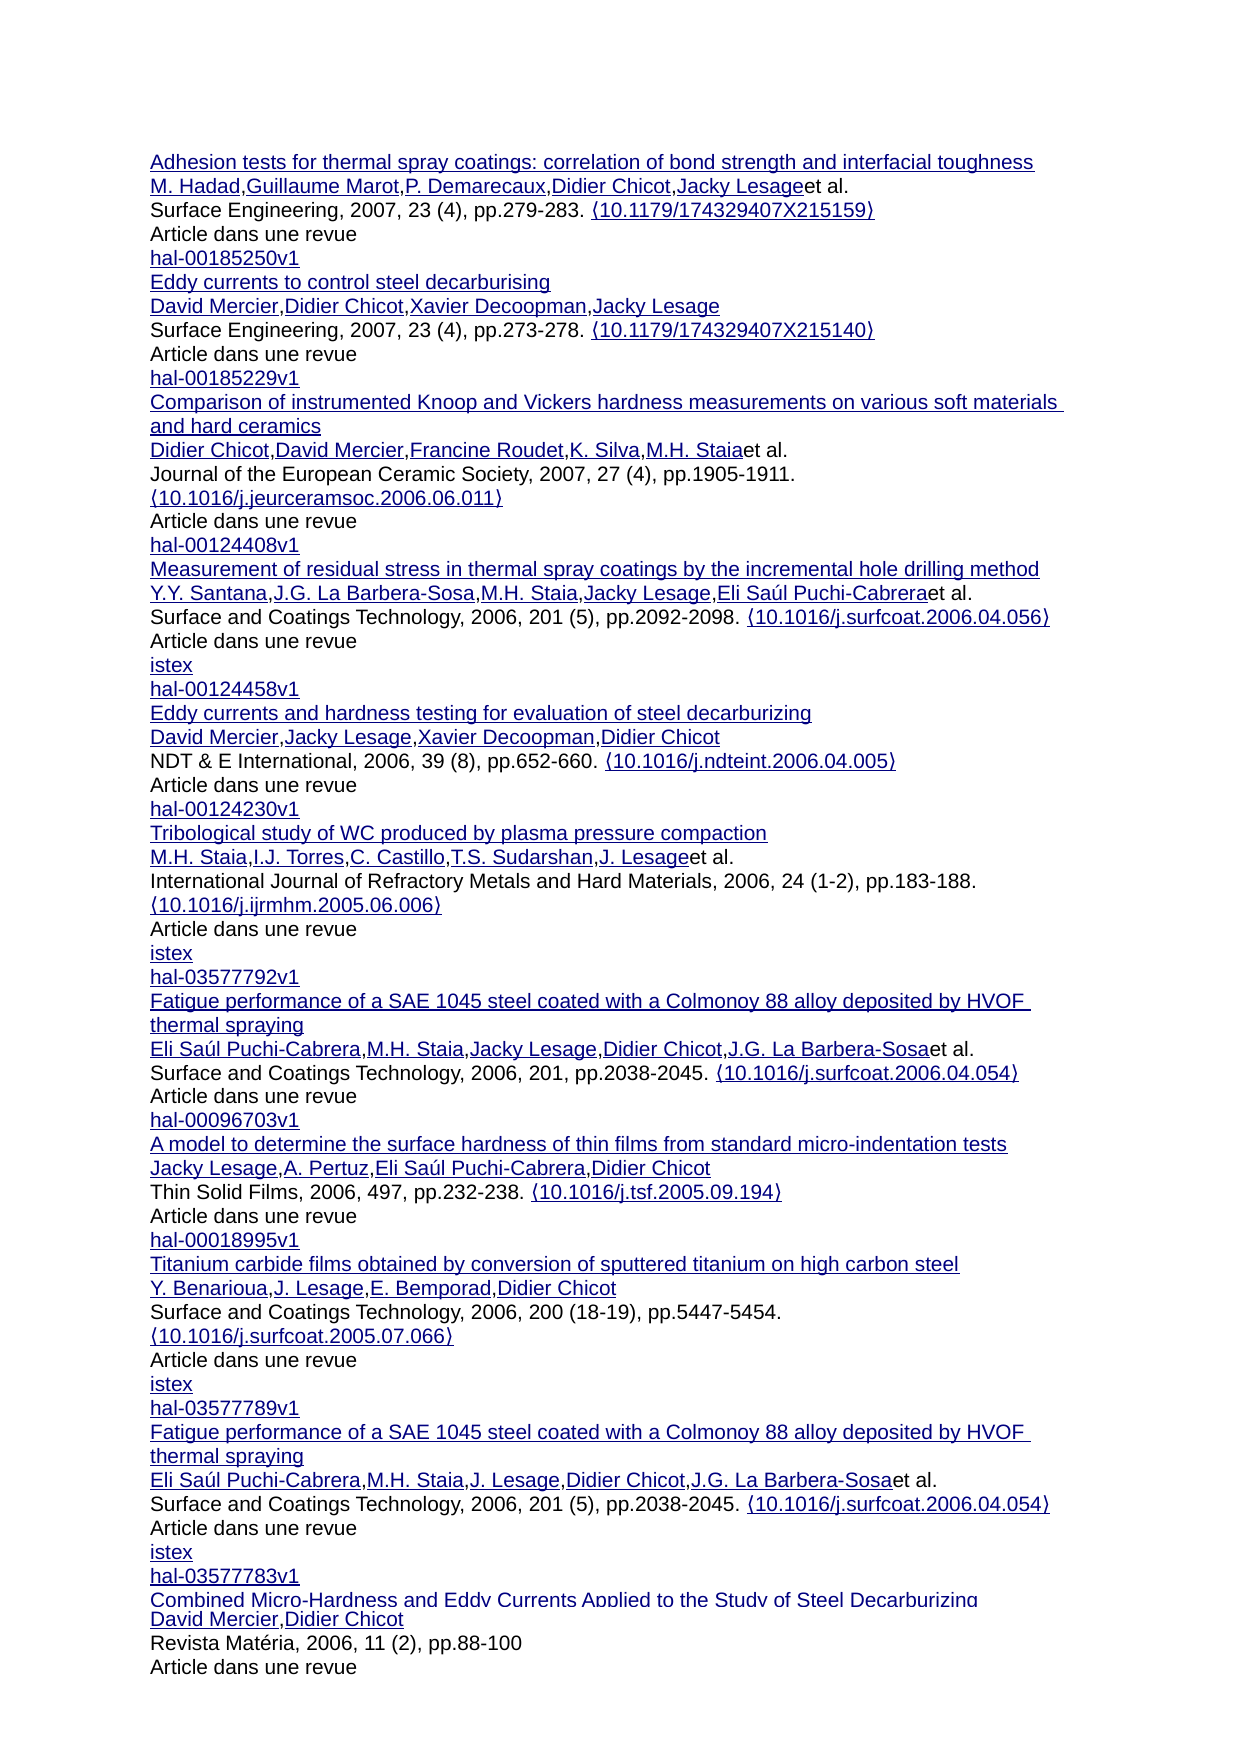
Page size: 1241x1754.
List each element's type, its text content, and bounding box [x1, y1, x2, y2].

table_cell A model to determine the surface hardness of thin films from standard micro-indentation tests Jacky Lesage,A. Pertuz,Eli Saúl Puchi-Cabrera,Didier Chicot Thin Solid Films, 2006, 497, pp.232-238. ⟨10.1016/j.tsf.2005.09.194⟩ Article dans une revue hal-00018995v1 [150, 1132, 1090, 1252]
table_cell Fatigue performance of a SAE 1045 steel coated with a Colmonoy 88 alloy deposited by HVOF thermal spraying Eli Saúl Puchi-Cabrera,M.H. Staia,Jacky Lesage,Didier Chicot,J.G. La Barbera-Sosaet al. Surface and Coatings Technology, 2006, 201, pp.2038-2045. ⟨10.1016/j.surfcoat.2006.04.054⟩ Article dans une revue hal-00096703v1 [150, 989, 1090, 1132]
table_cell Adhesion tests for thermal spray coatings: correlation of bond strength and interfacial toughness M. Hadad,Guillaume Marot,P. Demarecaux,Didier Chicot,Jacky Lesageet al. Surface Engineering, 2007, 23 (4), pp.279-283. ⟨10.1179/174329407X215159⟩ Article dans une revue hal-00185250v1 [150, 150, 1090, 270]
table_cell Measurement of residual stress in thermal spray coatings by the incremental hole drilling method Y.Y. Santana,J.G. La Barbera-Sosa,M.H. Staia,Jacky Lesage,Eli Saúl Puchi-Cabreraet al. Surface and Coatings Technology, 2006, 201 (5), pp.2092-2098. ⟨10.1016/j.surfcoat.2006.04.056⟩ Article dans une revue istex hal-00124458v1 [150, 557, 1090, 701]
table_cell Eddy currents to control steel decarburising David Mercier,Didier Chicot,Xavier Decoopman,Jacky Lesage Surface Engineering, 2007, 23 (4), pp.273-278. ⟨10.1179/174329407X215140⟩ Article dans une revue hal-00185229v1 [150, 270, 1090, 389]
table_cell Titanium carbide films obtained by conversion of sputtered titanium on high carbon steel Y. Benarioua,J. Lesage,E. Bemporad,Didier Chicot Surface and Coatings Technology, 2006, 200 (18-19), pp.5447-5454. ⟨10.1016/j.surfcoat.2005.07.066⟩ Article dans une revue istex hal-03577789v1 [150, 1252, 1090, 1420]
table_cell Fatigue performance of a SAE 1045 steel coated with a Colmonoy 88 alloy deposited by HVOF thermal spraying Eli Saúl Puchi-Cabrera,M.H. Staia,J. Lesage,Didier Chicot,J.G. La Barbera-Sosaet al. Surface and Coatings Technology, 2006, 201 (5), pp.2038-2045. ⟨10.1016/j.surfcoat.2006.04.054⟩ Article dans une revue istex hal-03577783v1 [150, 1420, 1090, 1587]
table_cell Tribological study of WC produced by plasma pressure compaction M.H. Staia,I.J. Torres,C. Castillo,T.S. Sudarshan,J. Lesageet al. International Journal of Refractory Metals and Hard Materials, 2006, 24 (1-2), pp.183-188. ⟨10.1016/j.ijrmhm.2005.06.006⟩ Article dans une revue istex hal-03577792v1 [150, 821, 1090, 988]
table_cell Comparison of instrumented Knoop and Vickers hardness measurements on various soft materials and hard ceramics Didier Chicot,David Mercier,Francine Roudet,K. Silva,M.H. Staiaet al. Journal of the European Ceramic Society, 2007, 27 (4), pp.1905-1911. ⟨10.1016/j.jeurceramsoc.2006.06.011⟩ Article dans une revue hal-00124408v1 [150, 390, 1090, 557]
table_cell Combined Micro-Hardness and Eddy Currents Applied to the Study of Steel Decarburizing David Mercier,Didier Chicot Revista Matéria, 2006, 11 (2), pp.88-100 Article dans une revue [150, 1588, 1090, 1679]
table_cell Eddy currents and hardness testing for evaluation of steel decarburizing David Mercier,Jacky Lesage,Xavier Decoopman,Didier Chicot NDT & E International, 2006, 39 (8), pp.652-660. ⟨10.1016/j.ndteint.2006.04.005⟩ Article dans une revue hal-00124230v1 [150, 701, 1090, 821]
